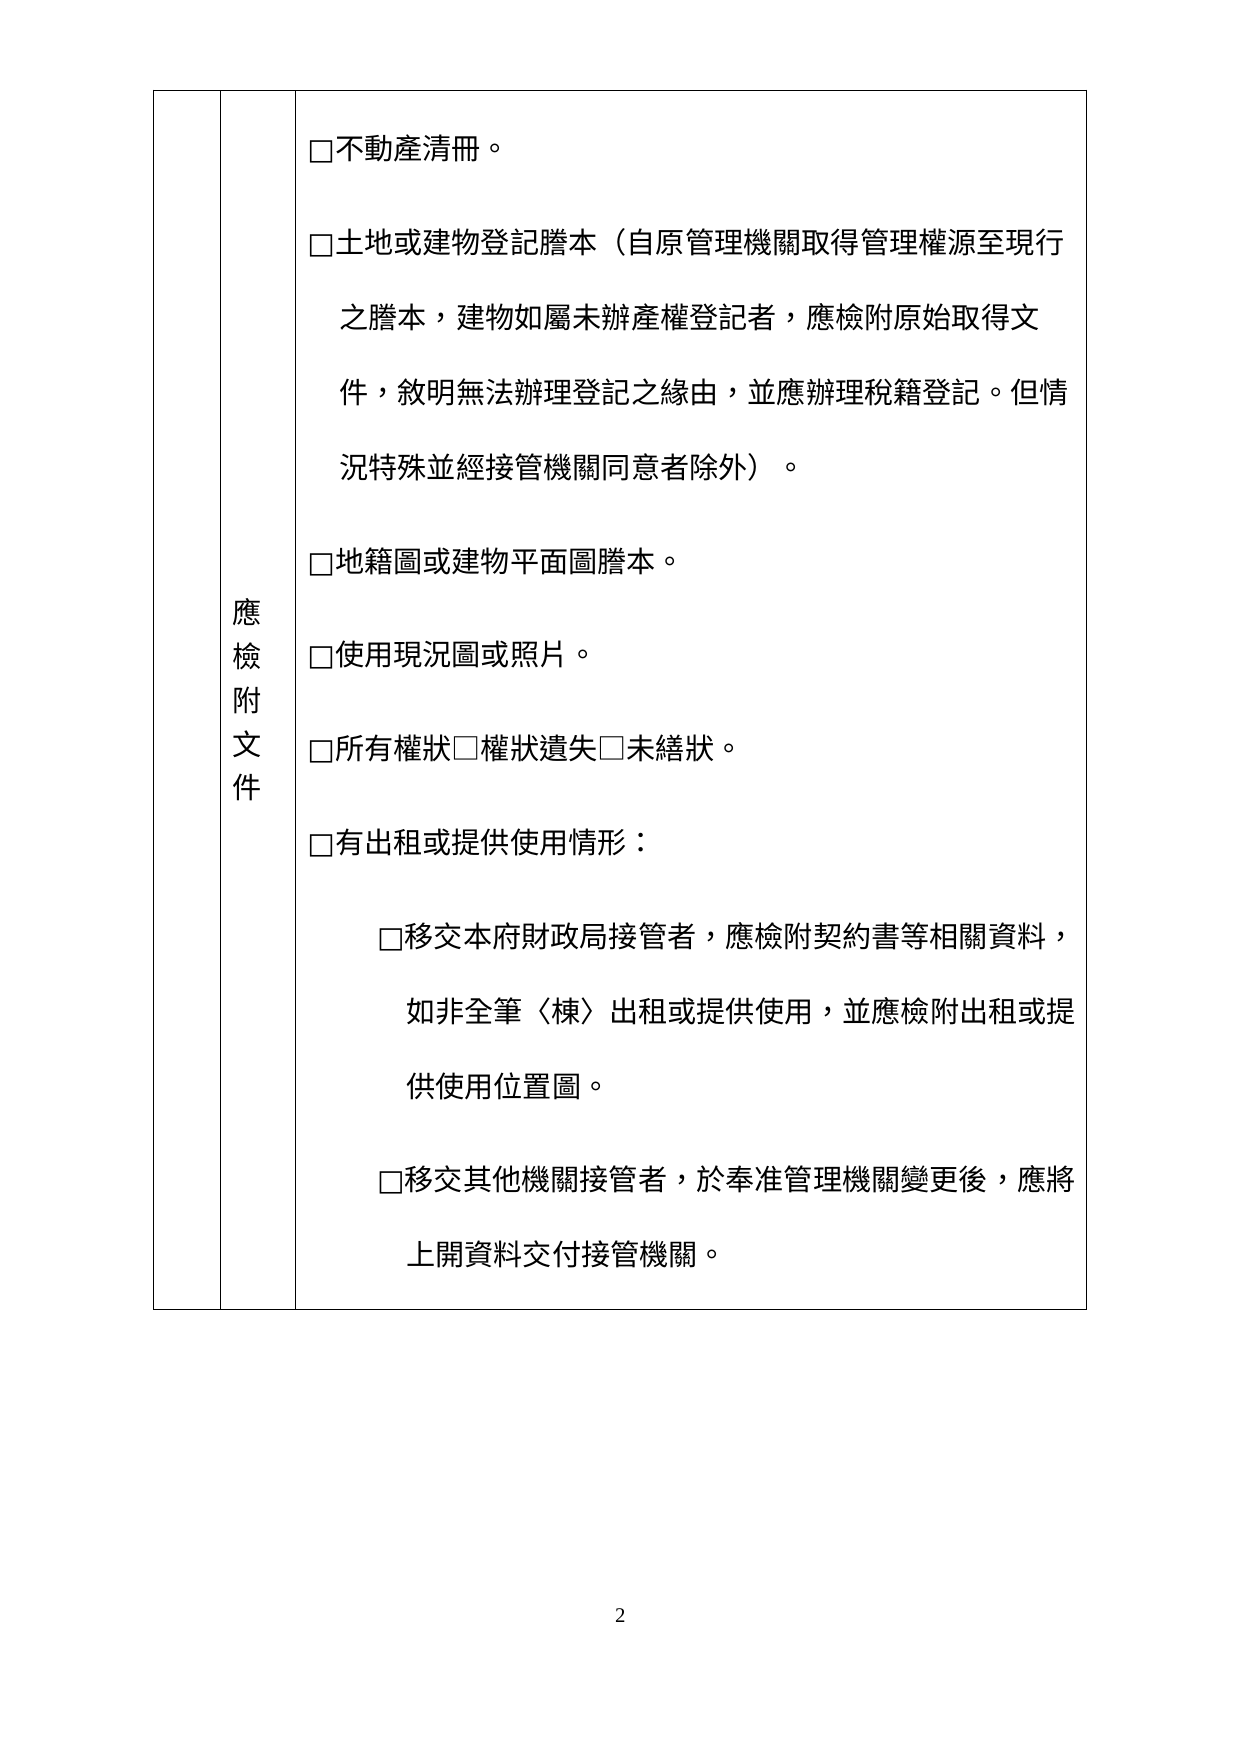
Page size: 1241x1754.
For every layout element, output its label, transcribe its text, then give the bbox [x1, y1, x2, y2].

table_cell [154, 91, 220, 1309]
table_cell □不動產清冊。 □土地或建物登記謄本（自原管理機關取得管理權源至現行 之謄本，建物如屬未辦產權登記者，應檢附原始取得文件，敘明無法辦理登記之緣由，並應辦理稅籍登記。但情況特殊並經接管機關同意者除外）。 □地籍圖或建物平面圖謄本。 □使用現況圖或照片。 □所有權狀□權狀遺失□未繕狀。 □有出租或提供使用情形： □移交本府財政局接管者，應檢附契約書等相關資料，如非全筆〈棟〉出租或提供使用，並應檢附出租或提供使用位置圖。 □移交其他機關接管者，於奉准管理機關變更後，應將上開資料交付接管機關。 [296, 91, 1086, 1309]
table_cell 應檢附文件 [221, 91, 295, 1309]
